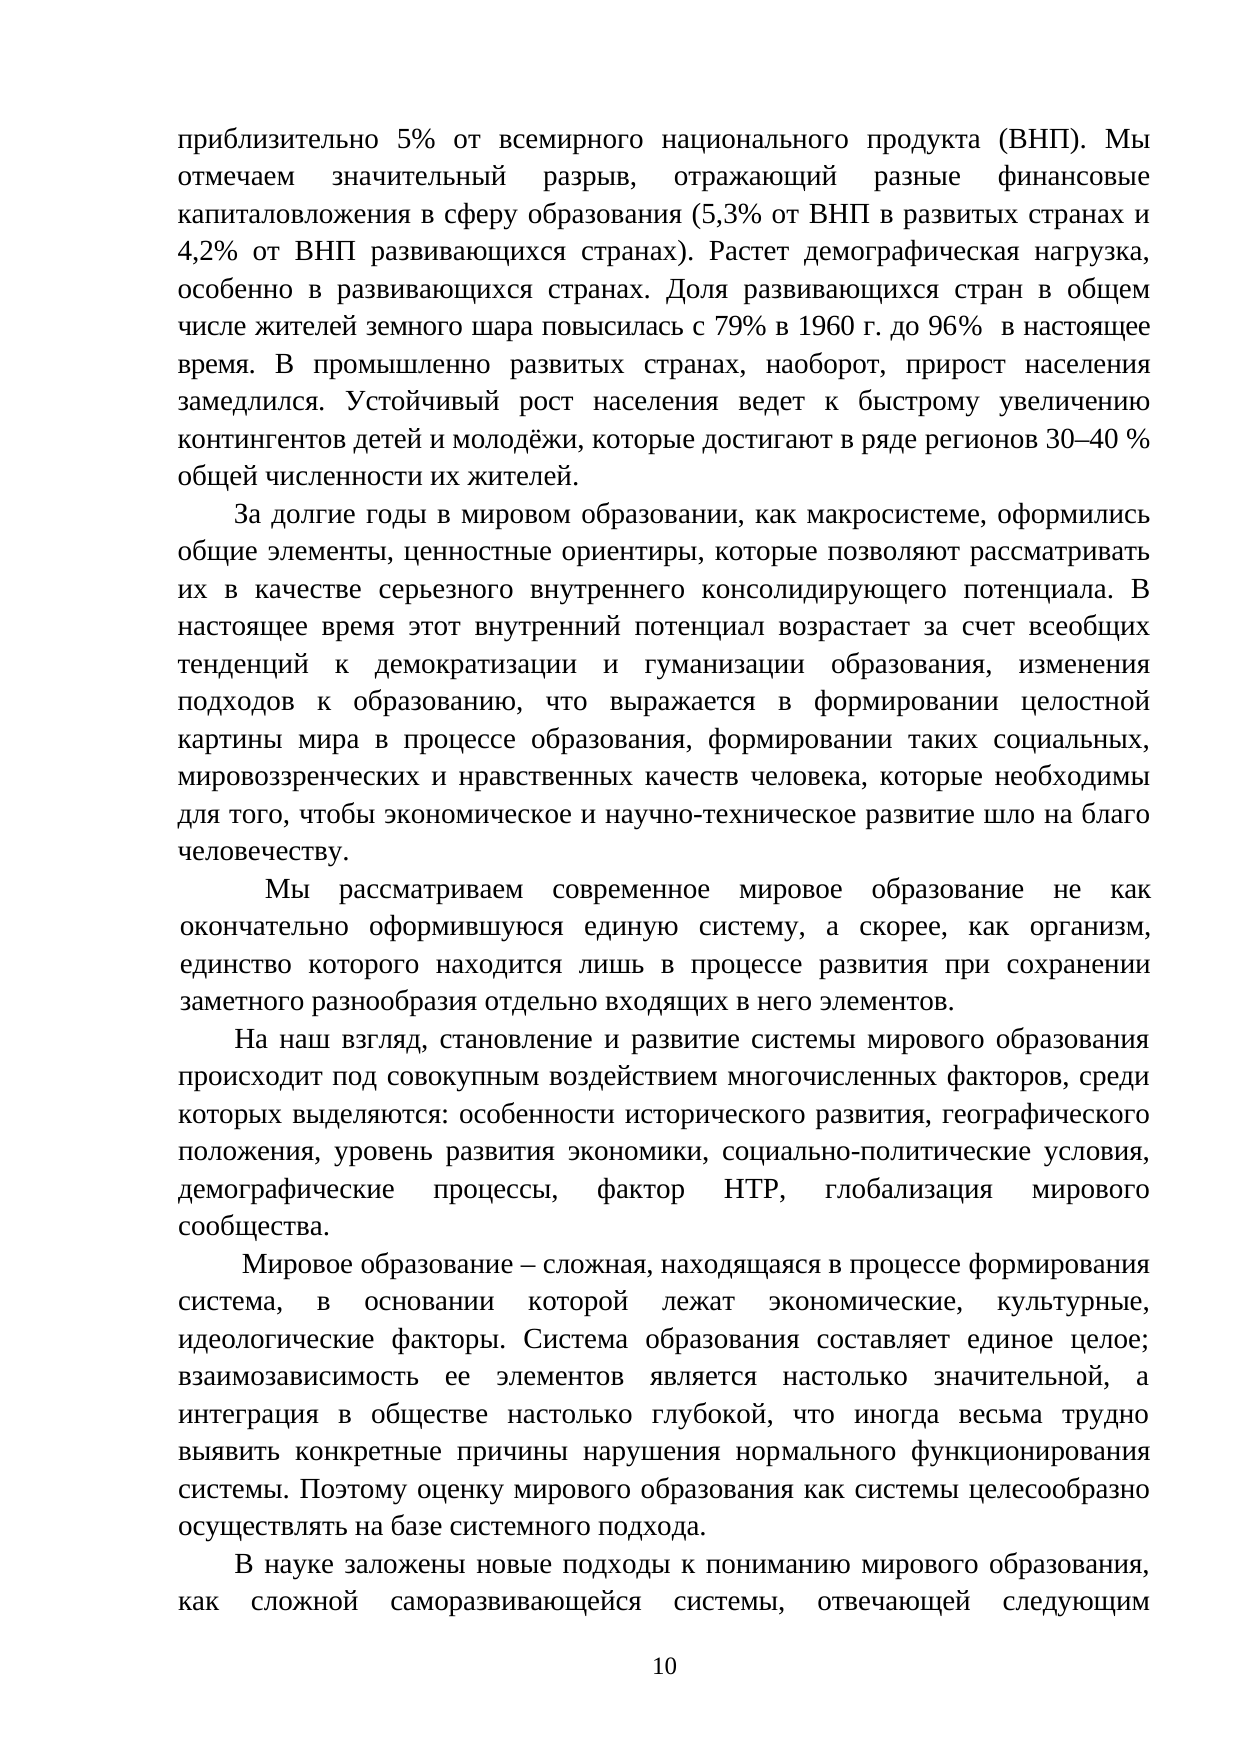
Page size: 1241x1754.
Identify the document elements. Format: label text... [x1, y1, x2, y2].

text Мировое образование – сложная, находящаяся в процессе формирования система, в основании которой лежат экономические, культурные, идеологические факторы. Система образования составляет единое целое; взаимозависимость ее элементов является настолько значительной, а интеграция в обществе настолько глубокой, что иногда весьма трудно выявить конкретные причины нарушения нормального функционирования системы. Поэтому оценку мирового образования как системы целесообразно осуществлять на базе системного подхода. [178, 1243, 1150, 1543]
text На наш взгляд, становление и развитие системы мирового образования происходит под совокупным воздействием многочисленных факторов, среди которых выделяются: особенности исторического развития, географического положения, уровень развития экономики, социально-политические условия, демографические процессы, фактор НТР, глобализация мирового сообщества. [178, 1018, 1150, 1243]
text В науке заложены новые подходы к пониманию мирового образования, как сложной саморазвивающейся системы, отвечающей следующим [178, 1543, 1150, 1618]
text приблизительно 5% от всемирного национального продукта (ВНП). Мы отмечаем значительный разрыв, отражающий разные финансовые капиталовложения в сферу образования (5,3% от ВНП в развитых странах и 4,2% от ВНП развивающихся странах). Растет демографическая нагрузка, особенно в развивающихся странах. Доля развивающихся стран в общем числе жителей земного шара повысилась с 79% в 1960 г. до 96% в настоящее время. В промышленно развитых странах, наоборот, прирост населения замедлился. Устойчивый рост населения ведет к быстрому увеличению контингентов детей и молодёжи, которые достигают в ряде регионов 30–40 % общей численности их жителей. [177, 118, 1151, 493]
text За долгие годы в мировом образовании, как макросистеме, оформились общие элементы, ценностные ориентиры, которые позволяют рассматривать их в качестве серьезного внутреннего консолидирующего потенциала. В настоящее время этот внутренний потенциал возрастает за счет всеобщих тенденций к демократизации и гуманизации образования, изменения подходов к образованию, что выражается в формировании целостной картины мира в процессе образования, формировании таких социальных, мировоззренческих и нравственных качеств человека, которые необходимы для того, чтобы экономическое и научно-техническое развитие шло на благо человечеству. [177, 493, 1151, 868]
text Мы рассматриваем современное мировое образование не как окончательно оформившуюся единую систему, а скорее, как организм, единство которого находится лишь в процессе развития при сохранении заметного разнообразия отдельно входящих в него элементов. [179, 868, 1152, 1018]
